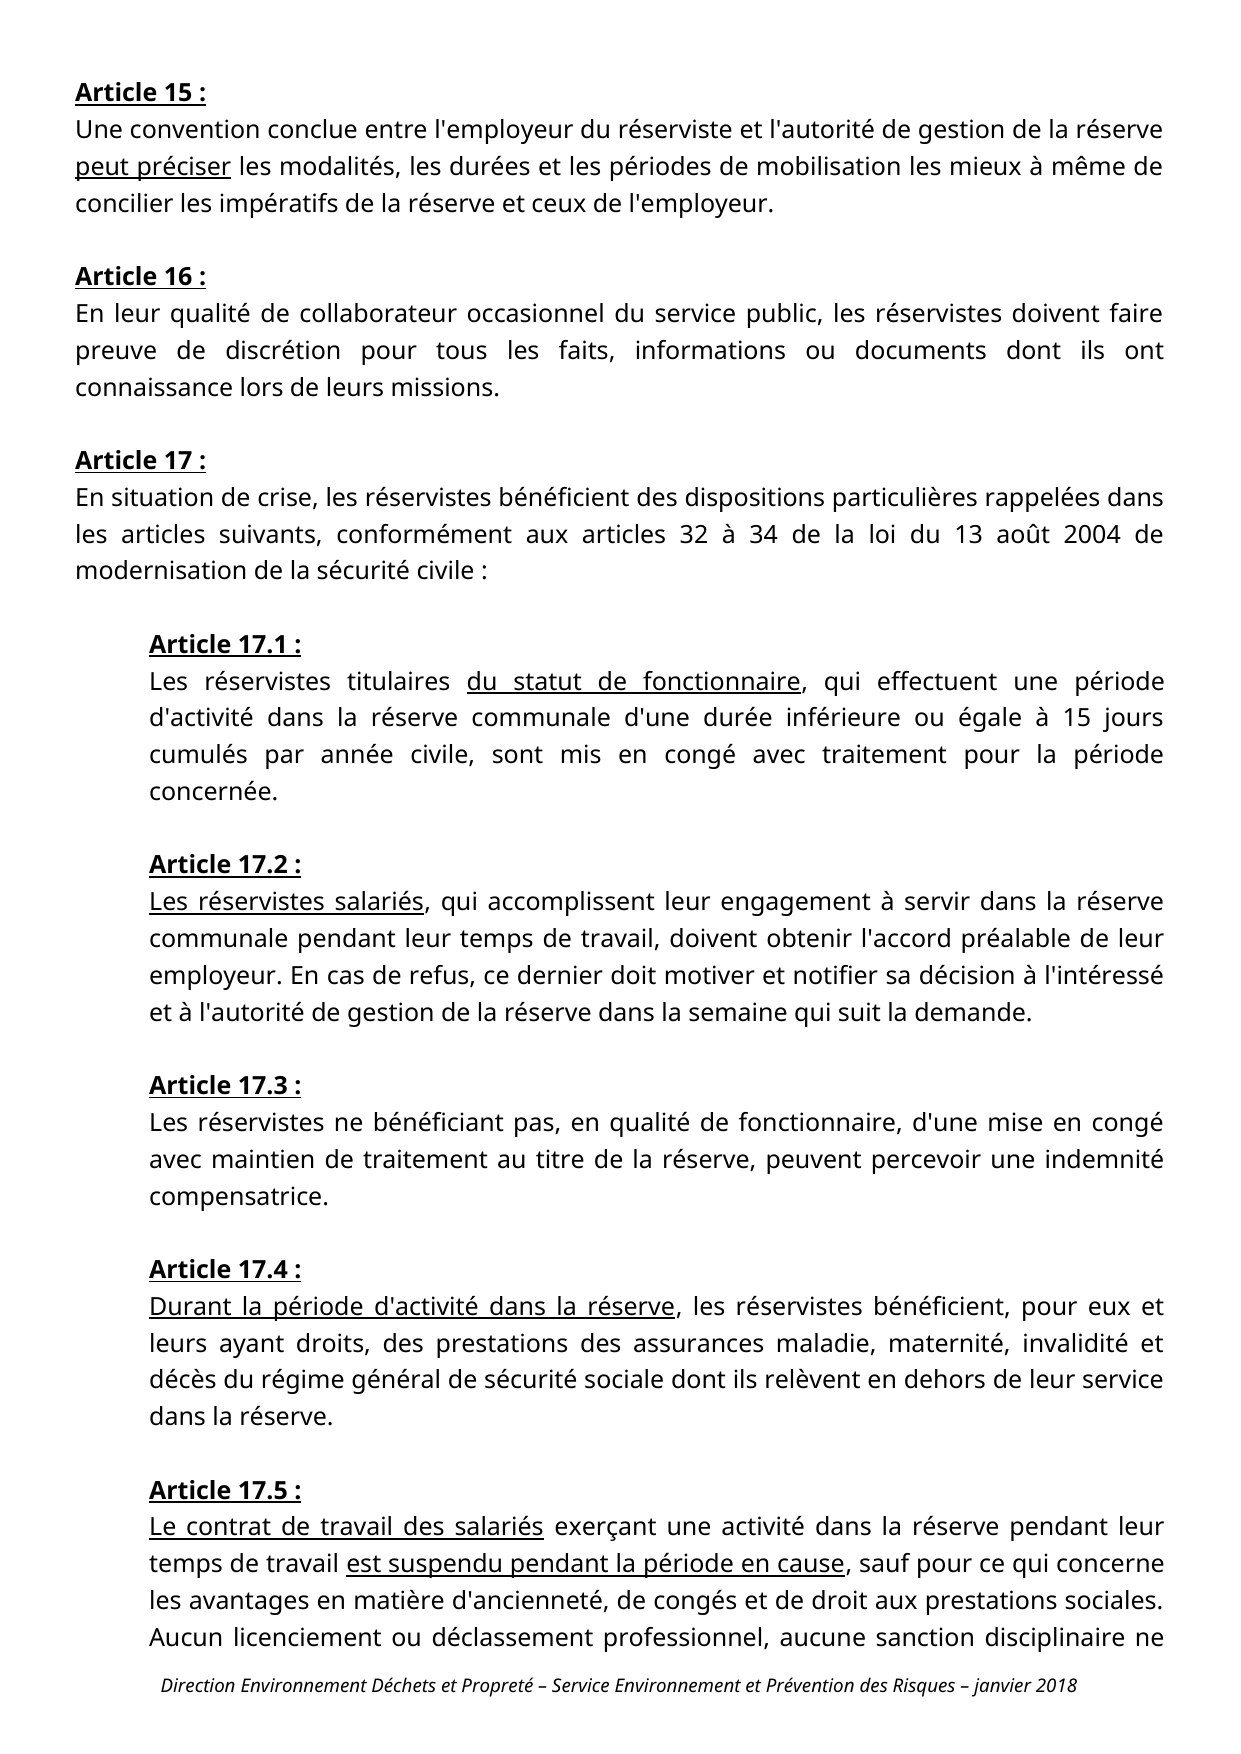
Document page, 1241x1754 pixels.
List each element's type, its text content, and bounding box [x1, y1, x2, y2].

text Article 17.5 : [149, 1472, 1165, 1506]
text Les réservistes ne bénéficiant pas, en qualité de fonctionnaire, d'une mise en congé avec maintien de traitement au titre de la réserve, peuvent percevoir une indemnité compensatrice. [149, 1104, 1165, 1212]
text Les réservistes salariés, qui accomplissent leur engagement à servir dans la réserve communale pendant leur temps de travail, doivent obtenir l'accord préalable de leur employeur. En cas de refus, ce dernier doit motiver et notifier sa décision à l'intéressé et à l'autorité de gestion de la réserve dans la semaine qui suit la demande. [149, 884, 1165, 1028]
text Les réservistes titulaires du statut de fonctionnaire, qui effectuent une période d'activité dans la réserve communale d'une durée inférieure ou égale à 15 jours cumulés par année civile, sont mis en congé avec traitement pour la période concernée. [149, 663, 1165, 808]
text En situation de crise, les réservistes bénéficient des dispositions particulières rappelées dans les articles suivants, conformément aux articles 32 à 34 de la loi du 13 août 2004 de modernisation de la sécurité civile : [75, 479, 1165, 587]
text Article 17.3 : [149, 1068, 1165, 1102]
text En leur qualité de collaborateur occasionnel du service public, les réservistes doivent faire preuve de discrétion pour tous les faits, informations ou documents dont ils ont connaissance lors de leurs missions. [75, 296, 1165, 403]
text Article 17.1 : [149, 627, 1165, 661]
text Une convention conclue entre l'employeur du réserviste et l'autorité de gestion de la réserve peut préciser les modalités, les durées et les périodes de mobilisation les mieux à même de concilier les impératifs de la réserve et ceux de l'employeur. [75, 112, 1165, 219]
text Article 17 : [75, 443, 1165, 477]
text Le contrat de travail des salariés exerçant une activité dans la réserve pendant leur temps de travail est suspendu pendant la période en cause, sauf pour ce qui concerne les avantages en matière d'ancienneté, de congés et de droit aux prestations sociales. Aucun licenciement ou déclassement professionnel, aucune sanction disciplinaire ne [149, 1509, 1165, 1653]
text Durant la période d'activité dans la réserve, les réservistes bénéficient, pour eux et leurs ayant droits, des prestations des assurances maladie, maternité, invalidité et décès du régime général de sécurité sociale dont ils relèvent en dehors de leur service dans la réserve. [149, 1288, 1165, 1433]
text Article 17.4 : [149, 1252, 1165, 1286]
text Article 17.2 : [149, 847, 1165, 881]
text Article 15 : [75, 75, 1165, 109]
text Article 16 : [75, 259, 1165, 293]
